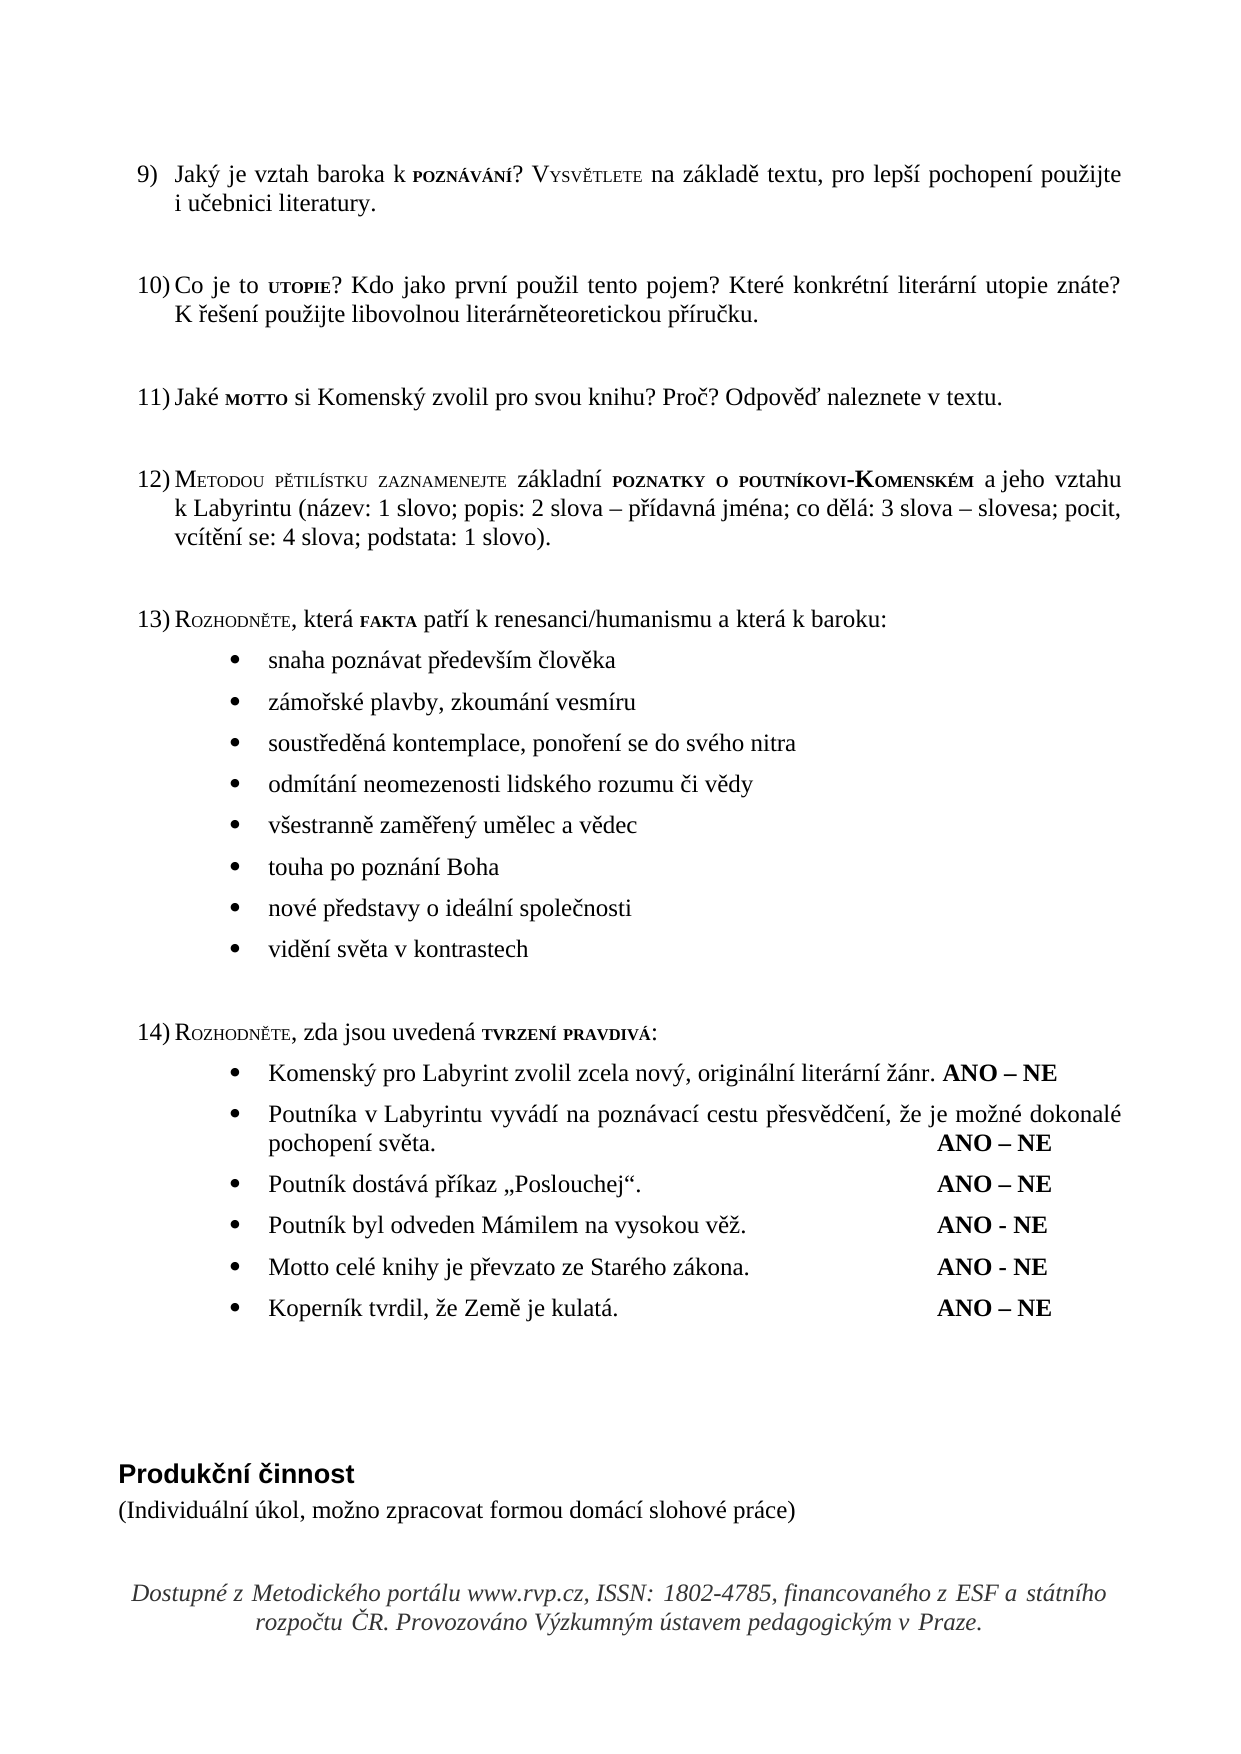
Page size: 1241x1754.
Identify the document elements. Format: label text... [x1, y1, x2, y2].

text (Individuální úkol, možno zpracovat formou domácí slohové práce) [118, 1496, 1122, 1524]
list nové představy o ideální společnosti [231, 893, 1122, 922]
list soustředěná kontemplace, ponoření se do svého nitra [231, 728, 1122, 757]
list všestranně zaměřený umělec a vědec [231, 811, 1122, 839]
list odmítání neomezenosti lidského rozumu či vědy [231, 769, 1122, 798]
list Jaký je vztah baroka k poznávání? Vysvětlete na základě textu, pro lepší pochopení použijte i učebnici literatury. [137, 159, 1122, 217]
list Motto celé knihy je převzato ze Starého zákona. ANO - NE [231, 1252, 1122, 1281]
list zámořské plavby, zkoumání vesmíru [231, 687, 1122, 716]
list touha po poznání Boha [231, 852, 1122, 881]
list Rozhodněte, která fakta patří k renesanci/humanismu a která k baroku: [137, 604, 1122, 633]
subtitle Produkční činnost [118, 1458, 1122, 1489]
list Poutník byl odveden Mámilem na vysokou věž. ANO - NE [231, 1211, 1122, 1239]
list Rozhodněte, zda jsou uvedená tvrzení pravdivá: [137, 1017, 1122, 1046]
list Co je to utopie? Kdo jako první použil tento pojem? Které konkrétní literární utopie znáte? K řešení použijte libovolnou literárněteoretickou příručku. [137, 271, 1122, 328]
list Poutník dostává příkaz „Poslouchej“. ANO – NE [231, 1169, 1122, 1198]
list Komenský pro Labyrint zvolil zcela nový, originální literární žánr. ANO – NE [231, 1058, 1122, 1087]
list Metodou pětilístku zaznamenejte základní poznatky o poutníkovi-Komenském a jeho vztahu k Labyrintu (název: 1 slovo; popis: 2 slova – přídavná jména; co dělá: 3 slova – slovesa; pocit, vcítění se: 4 slova; podstata: 1 slovo). [137, 464, 1122, 551]
list Koperník tvrdil, že Země je kulatá. ANO – NE [231, 1293, 1122, 1322]
list vidění světa v kontrastech [231, 934, 1122, 963]
list snaha poznávat především člověka [231, 646, 1122, 674]
list Jaké motto si Komenský zvolil pro svou knihu? Proč? Odpověď naleznete v textu. [137, 382, 1122, 411]
list Poutníka v Labyrintu vyvádí na poznávací cestu přesvědčení, že je možné dokonalé pochopení světa. ANO – NE [231, 1099, 1122, 1157]
